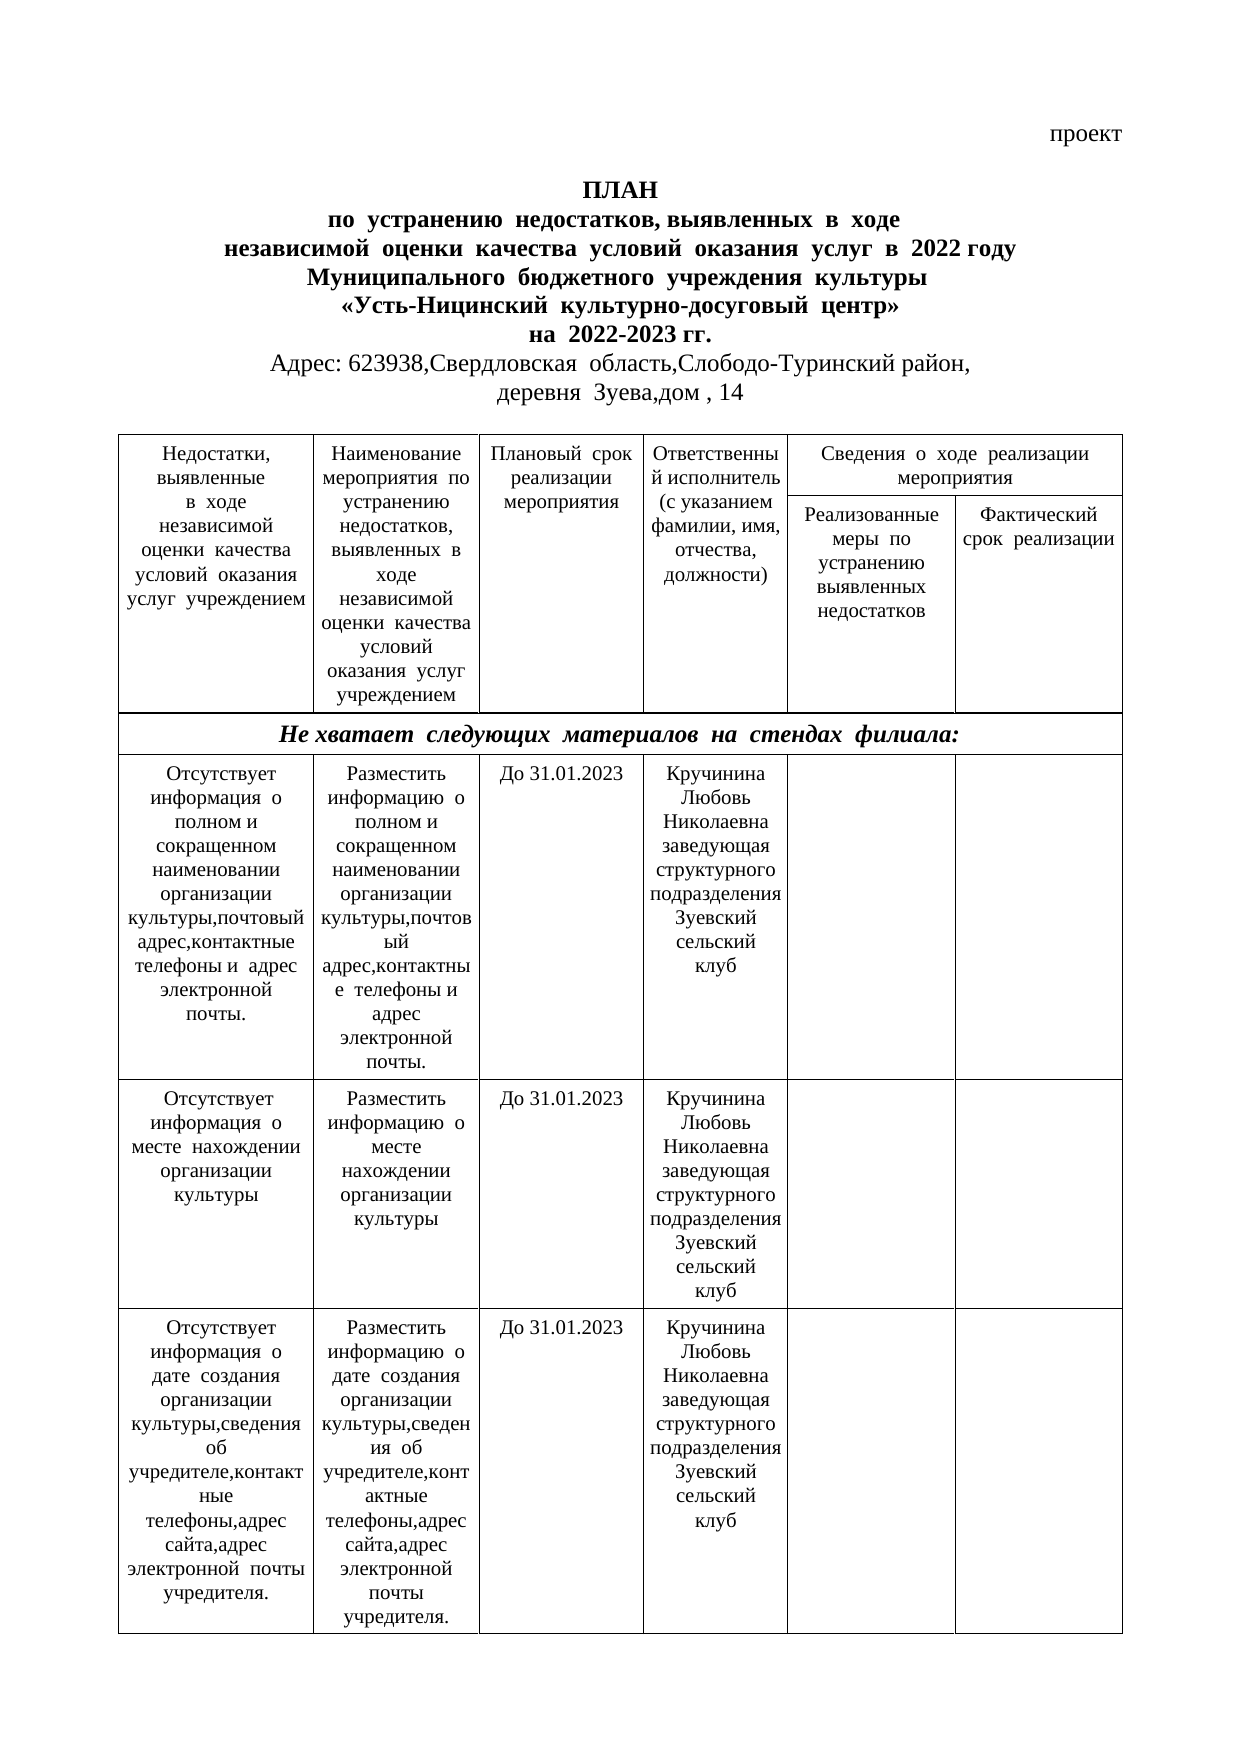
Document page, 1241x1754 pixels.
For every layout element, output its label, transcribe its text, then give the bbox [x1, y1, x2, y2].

table_cell Разместить информацию о дате создания организации культуры,сведения об учредителе,контактные телефоны,адрес сайта,адрес электронной почты учредителя. [314, 1309, 478, 1633]
text ПЛАН [118, 176, 1122, 204]
table_cell Разместить информацию о полном и сокращенном наименовании организации культуры,почтовый адрес,контактные телефоны и адрес электронной почты. [314, 755, 478, 1079]
table_cell До 31.01.2023 [480, 1080, 643, 1308]
table_cell [788, 1080, 954, 1308]
table_cell Кручинина Любовь Николаевна заведующая структурного подразделения Зуевский сельский клуб [644, 1080, 787, 1308]
table_header Недостатки, выявленные в ходе независимой оценки качества условий оказания услуг учреждением [119, 435, 313, 712]
table_cell [956, 755, 1122, 1079]
table_cell Кручинина Любовь Николаевна заведующая структурного подразделения Зуевский сельский клуб [644, 1309, 787, 1633]
text независимой оценки качества условий оказания услуг в 2022 году [118, 233, 1122, 262]
table_cell [956, 1080, 1122, 1308]
table_cell Реализованные меры по устранению выявленных недостатков [788, 496, 954, 712]
table_header Сведения о ходе реализации мероприятия [788, 435, 1122, 495]
table_cell Отсутствует информация о полном и сокращенном наименовании организации культуры,почтовый адрес,контактные телефоны и адрес электронной почты. [119, 755, 313, 1079]
table_cell [788, 1309, 954, 1633]
text Адрес: 623938,Свердловская область,Слободо-Туринский район, [118, 348, 1122, 377]
text деревня Зуева,дом , 14 [118, 377, 1122, 406]
text Муниципального бюджетного учреждения культуры [118, 262, 1122, 291]
table_cell Кручинина Любовь Николаевна заведующая структурного подразделения Зуевский сельский клуб [644, 755, 787, 1079]
table_cell [788, 755, 954, 1079]
text проект [118, 118, 1122, 147]
table_cell Разместить информацию о месте нахождении организации культуры [314, 1080, 478, 1308]
table_cell Отсутствует информация о дате создания организации культуры,сведения об учредителе,контактные телефоны,адрес сайта,адрес электронной почты учредителя. [119, 1309, 313, 1633]
text «Усть-Ницинский культурно-досуговый центр» [118, 291, 1122, 319]
table_header Ответственный исполнитель (с указанием фамилии, имя, отчества, должности) [644, 435, 787, 712]
table_cell [956, 1309, 1122, 1633]
table_cell До 31.01.2023 [480, 1309, 643, 1633]
table_header Плановый срок реализации мероприятия [480, 435, 643, 712]
text по устранению недостатков, выявленных в ходе [118, 204, 1122, 233]
table_cell Фактический срок реализации [956, 496, 1122, 712]
table_cell Не хватает следующих материалов на стендах филиала: [119, 714, 1122, 754]
table_cell До 31.01.2023 [480, 755, 643, 1079]
table_header Наименование мероприятия по устранению недостатков, выявленных в ходе независимой оценки качества условий оказания услуг учреждением [314, 435, 478, 712]
text на 2022-2023 гг. [118, 319, 1122, 348]
table_cell Отсутствует информация о месте нахождении организации культуры [119, 1080, 313, 1308]
